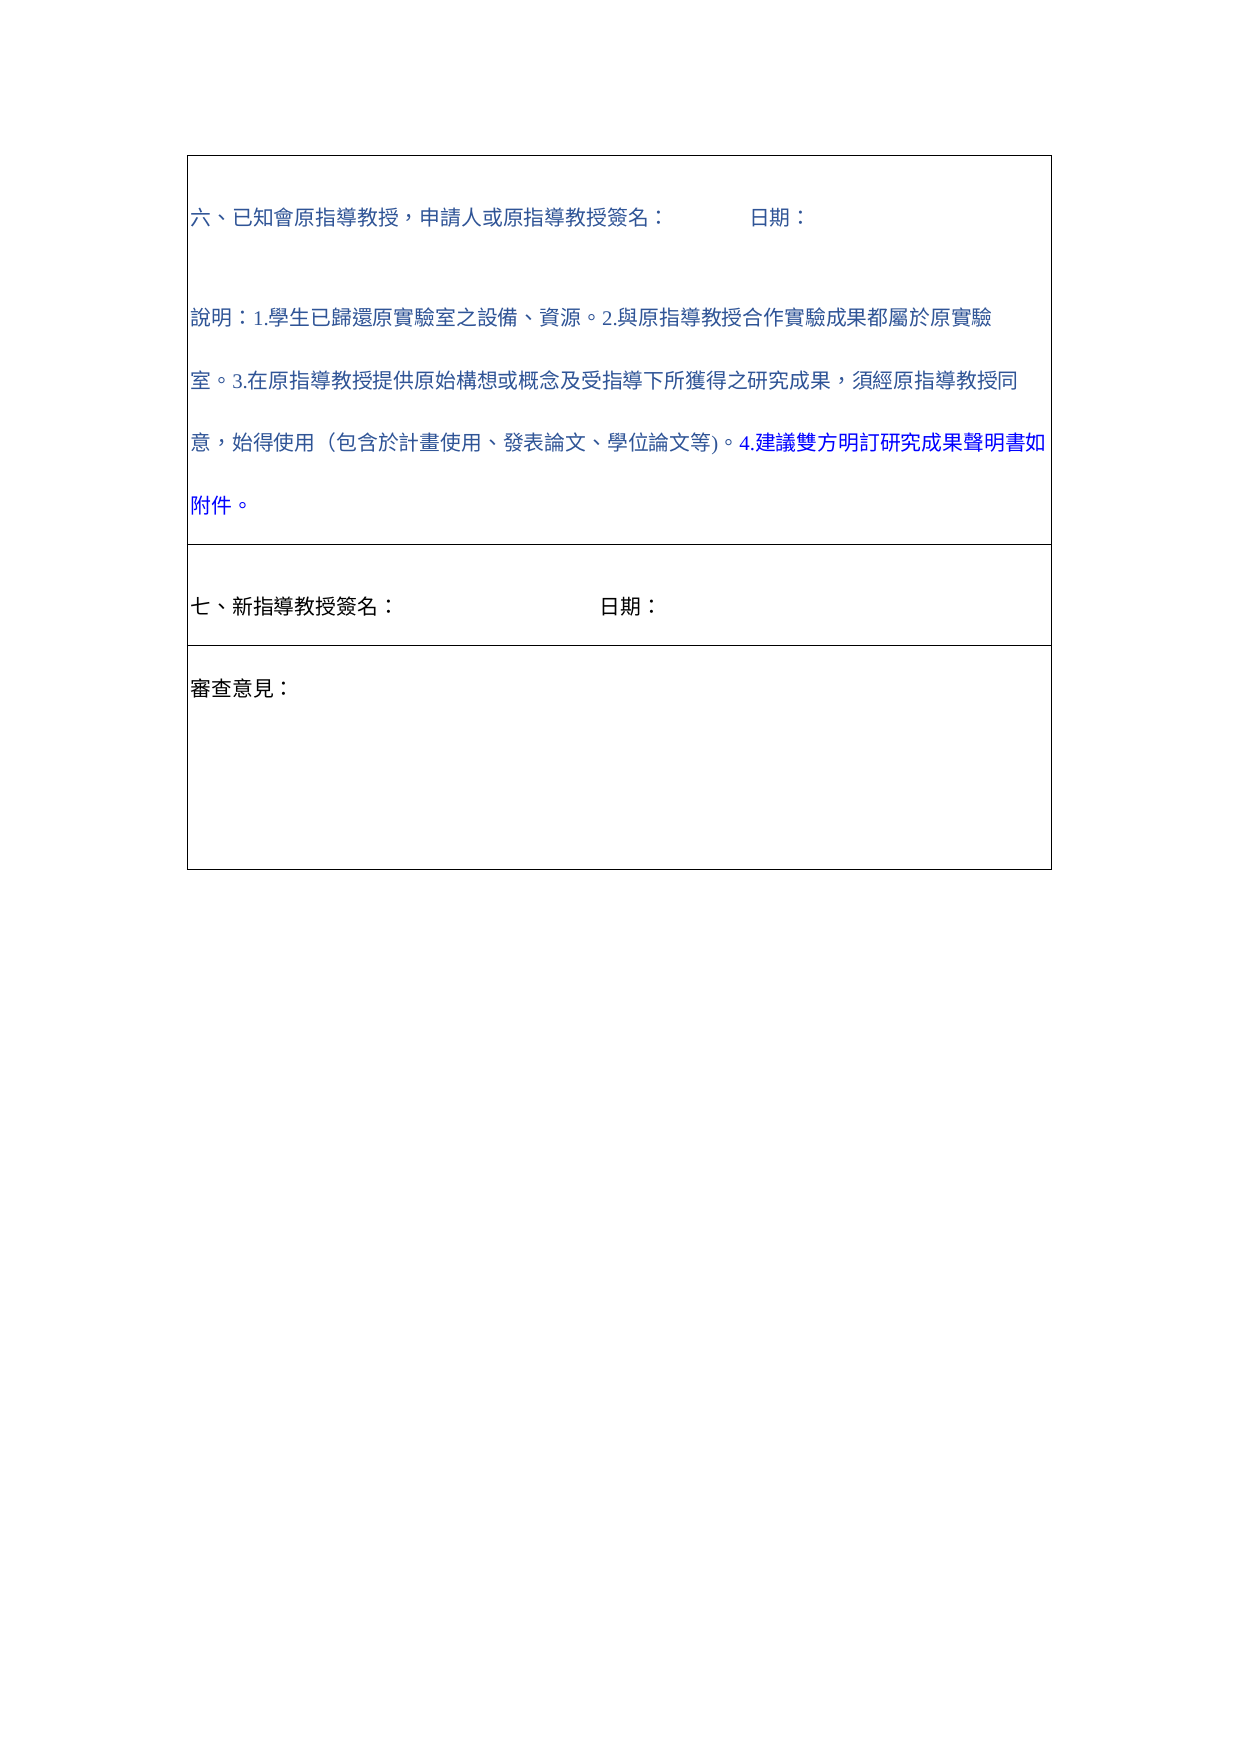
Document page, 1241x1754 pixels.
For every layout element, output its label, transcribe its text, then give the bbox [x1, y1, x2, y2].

table_cell 七、新指導教授簽名： 日期： [188, 545, 1051, 645]
table_cell 六、已知會原指導教授，申請人或原指導教授簽名： 日期： 說明：1.學生已歸還原實驗室之設備、資源。2.與原指導教授合作實驗成果都屬於原實驗室。3.在原指導教授提供原始構想或概念及受指導下所獲得之研究成果，須經原指導教授同意，始得使用（包含於計畫使用、發表論文、學位論文等)。4.建議雙方明訂研究成果聲明書如附件。 [188, 156, 1051, 544]
table_cell 審查意見： [188, 646, 1051, 869]
